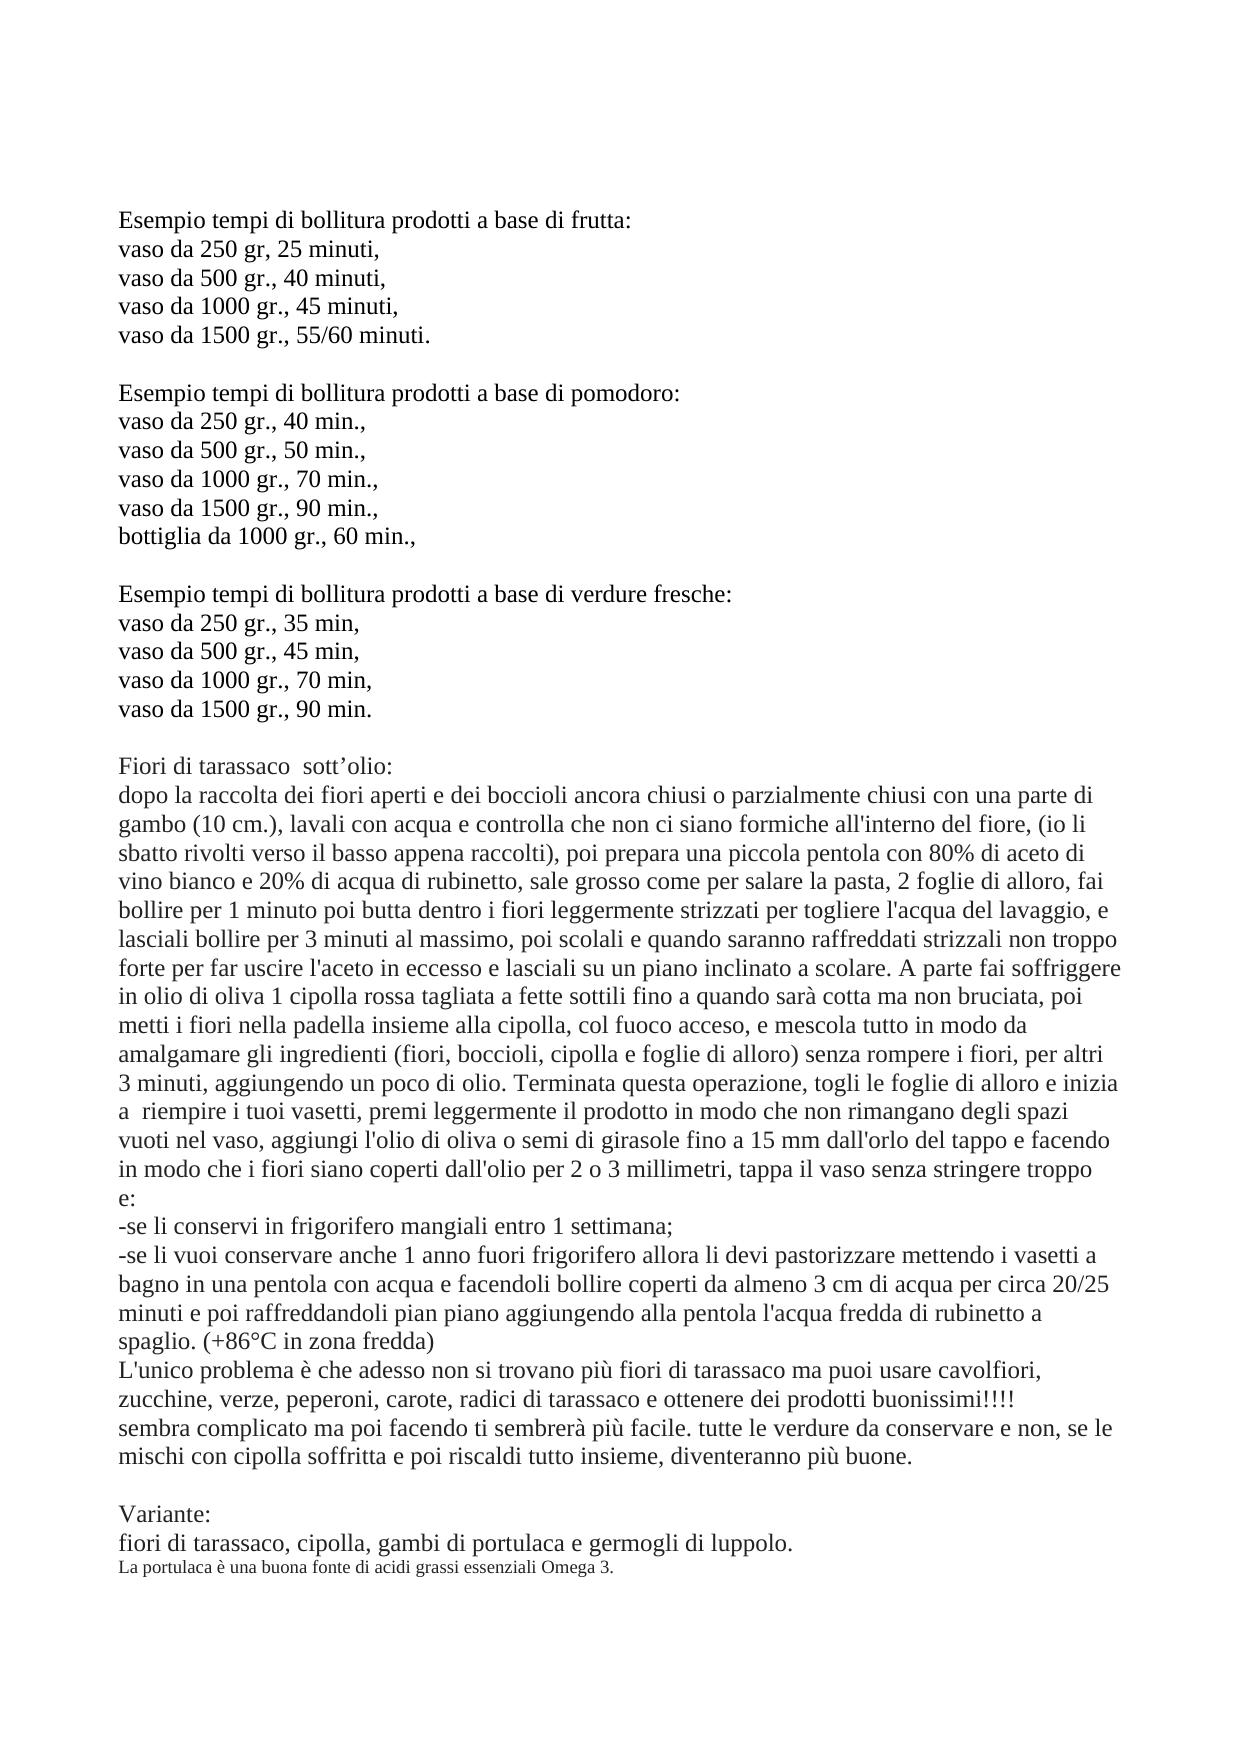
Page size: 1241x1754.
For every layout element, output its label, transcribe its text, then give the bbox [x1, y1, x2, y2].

text vaso da 500 gr., 40 minuti, [118, 263, 1122, 291]
text vaso da 1000 gr., 45 minuti, [118, 291, 1122, 320]
text bottiglia da 1000 gr., 60 min., [118, 521, 1122, 550]
text vaso da 500 gr., 50 min., [118, 435, 1122, 464]
text vaso da 1500 gr., 90 min. [118, 694, 1122, 723]
text sembra complicato ma poi facendo ti sembrerà più facile. tutte le verdure da conservare e non, se le mischi con cipolla soffritta e poi riscaldi tutto insieme, diventeranno più buone. [118, 1413, 1122, 1470]
text La portulaca è una buona fonte di acidi grassi essenziali Omega 3. [118, 1556, 1122, 1578]
text vaso da 1000 gr., 70 min, [118, 665, 1122, 694]
text Esempio tempi di bollitura prodotti a base di pomodoro: [118, 378, 1122, 406]
text L'unico problema è che adesso non si trovano più fiori di tarassaco ma puoi usare cavolfiori, zucchine, verze, peperoni, carote, radici di tarassaco e ottenere dei prodotti buonissimi!!!! [118, 1355, 1122, 1413]
text fiori di tarassaco, cipolla, gambi di portulaca e germogli di luppolo. [118, 1528, 1122, 1556]
text -se li vuoi conservare anche 1 anno fuori frigorifero allora li devi pastorizzare mettendo i vasetti a bagno in una pentola con acqua e facendoli bollire coperti da almeno 3 cm di acqua per circa 20/25 minuti e poi raffreddandoli pian piano aggiungendo alla pentola l'acqua fredda di rubinetto a spaglio. (+86°C in zona fredda) [118, 1240, 1122, 1355]
text Esempio tempi di bollitura prodotti a base di frutta: [118, 205, 1122, 234]
text vaso da 1500 gr., 55/60 minuti. [118, 320, 1122, 349]
text vaso da 1000 gr., 70 min., [118, 464, 1122, 493]
text vaso da 250 gr., 40 min., [118, 406, 1122, 435]
text dopo la raccolta dei fiori aperti e dei boccioli ancora chiusi o parzialmente chiusi con una parte di gambo (10 cm.), lavali con acqua e controlla che non ci siano formiche all'interno del fiore, (io li sbatto rivolti verso il basso appena raccolti), poi prepara una piccola pentola con 80% di aceto di vino bianco e 20% di acqua di rubinetto, sale grosso come per salare la pasta, 2 foglie di alloro, fai bollire per 1 minuto poi butta dentro i fiori leggermente strizzati per togliere l'acqua del lavaggio, e lasciali bollire per 3 minuti al massimo, poi scolali e quando saranno raffreddati strizzali non troppo forte per far uscire l'aceto in eccesso e lasciali su un piano inclinato a scolare. A parte fai soffriggere in olio di oliva 1 cipolla rossa tagliata a fette sottili fino a quando sarà cotta ma non bruciata, poi metti i fiori nella padella insieme alla cipolla, col fuoco acceso, e mescola tutto in modo da amalgamare gli ingredienti (fiori, boccioli, cipolla e foglie di alloro) senza rompere i fiori, per altri 3 minuti, aggiungendo un poco di olio. Terminata questa operazione, togli le foglie di alloro e inizia a riempire i tuoi vasetti, premi leggermente il prodotto in modo che non rimangano degli spazi vuoti nel vaso, aggiungi l'olio di oliva o semi di girasole fino a 15 mm dall'orlo del tappo e facendo in modo che i fiori siano coperti dall'olio per 2 o 3 millimetri, tappa il vaso senza stringere troppo e: [118, 780, 1122, 1211]
text Variante: [118, 1499, 1122, 1528]
text Fiori di tarassaco sott’olio: [118, 751, 1122, 780]
text vaso da 250 gr, 25 minuti, [118, 234, 1122, 263]
text -se li conservi in frigorifero mangiali entro 1 settimana; [118, 1211, 1122, 1240]
text vaso da 500 gr., 45 min, [118, 636, 1122, 665]
text vaso da 250 gr., 35 min, [118, 608, 1122, 636]
text Esempio tempi di bollitura prodotti a base di verdure fresche: [118, 579, 1122, 608]
text vaso da 1500 gr., 90 min., [118, 493, 1122, 521]
